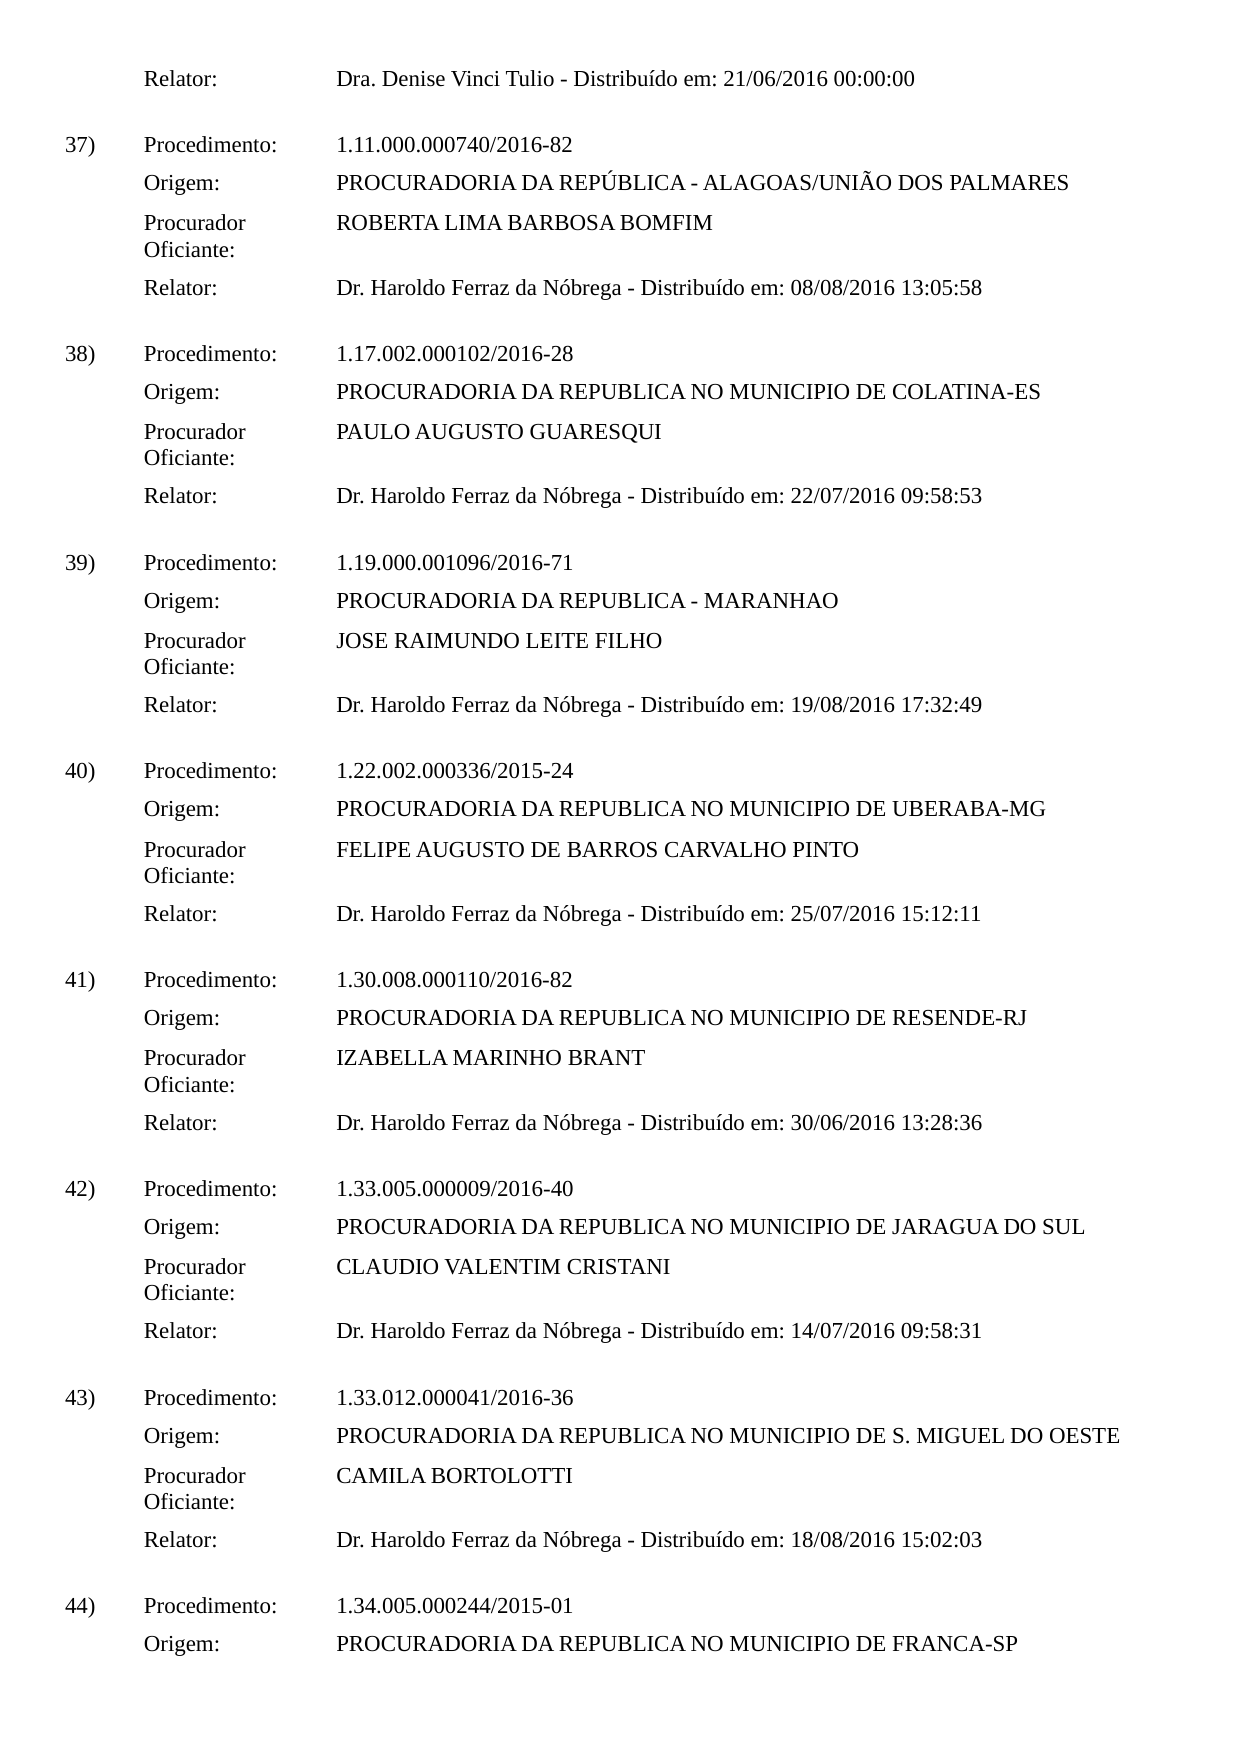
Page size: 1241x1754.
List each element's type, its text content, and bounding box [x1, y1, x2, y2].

table_cell Relator: [138, 477, 330, 517]
table_cell [59, 1103, 138, 1143]
table_cell [59, 621, 138, 685]
table_cell CAMILA BORTOLOTTI [330, 1456, 1181, 1520]
table_header Procedimento: [138, 961, 330, 998]
table_cell Relator: [138, 894, 330, 934]
table_header Procedimento: [138, 1378, 330, 1416]
table_header Procedimento: [138, 1169, 330, 1207]
table_cell [59, 1416, 138, 1456]
table_cell Relator: [138, 59, 330, 99]
table_cell [59, 1625, 138, 1665]
table_header Procedimento: [138, 334, 330, 372]
table_header 41) [59, 961, 138, 998]
table_cell Origem: [138, 999, 330, 1039]
table_cell PROCURADORIA DA REPUBLICA NO MUNICIPIO DE UBERABA-MG [330, 790, 1181, 830]
table_cell [59, 59, 138, 99]
table_cell Origem: [138, 372, 330, 412]
table_cell Dra. Denise Vinci Tulio - Distribuído em: 21/06/2016 00:00:00 [330, 59, 1181, 99]
table_cell [59, 999, 138, 1039]
table_cell [59, 1207, 138, 1247]
table_cell Dr. Haroldo Ferraz da Nóbrega - Distribuído em: 08/08/2016 13:05:58 [330, 268, 1181, 308]
table_cell Relator: [138, 268, 330, 308]
table_cell Origem: [138, 1207, 330, 1247]
table_header 1.11.000.000740/2016-82 [330, 126, 1181, 163]
table_cell PROCURADORIA DA REPUBLICA NO MUNICIPIO DE COLATINA-ES [330, 372, 1181, 412]
table_header 1.19.000.001096/2016-71 [330, 543, 1181, 581]
table_header 1.22.002.000336/2015-24 [330, 752, 1181, 790]
table_cell [59, 1248, 138, 1312]
table_header 43) [59, 1378, 138, 1416]
table_cell [59, 1312, 138, 1352]
table_header 1.30.008.000110/2016-82 [330, 961, 1181, 998]
table_cell Procurador Oficiante: [138, 413, 330, 477]
table_header 39) [59, 543, 138, 581]
table_cell Procurador Oficiante: [138, 1248, 330, 1312]
table_cell PROCURADORIA DA REPUBLICA NO MUNICIPIO DE FRANCA-SP [330, 1625, 1181, 1665]
table_cell Relator: [138, 1103, 330, 1143]
table_cell [59, 685, 138, 726]
table_cell [59, 268, 138, 308]
table_cell Procurador Oficiante: [138, 621, 330, 685]
table_cell Procurador Oficiante: [138, 1039, 330, 1103]
table_cell Dr. Haroldo Ferraz da Nóbrega - Distribuído em: 30/06/2016 13:28:36 [330, 1103, 1181, 1143]
table_cell [59, 894, 138, 934]
table_cell Origem: [138, 790, 330, 830]
table_cell PAULO AUGUSTO GUARESQUI [330, 413, 1181, 477]
table_cell PROCURADORIA DA REPUBLICA - MARANHAO [330, 581, 1181, 621]
table_cell [59, 1456, 138, 1520]
table_cell Origem: [138, 1625, 330, 1665]
table_cell Relator: [138, 1520, 330, 1561]
table_cell Procurador Oficiante: [138, 1456, 330, 1520]
table_cell [59, 1520, 138, 1561]
table_cell [59, 790, 138, 830]
table_header 40) [59, 752, 138, 790]
table_cell FELIPE AUGUSTO DE BARROS CARVALHO PINTO [330, 830, 1181, 894]
table_cell Relator: [138, 1312, 330, 1352]
table_header 1.34.005.000244/2015-01 [330, 1587, 1181, 1625]
table_cell [59, 413, 138, 477]
table_header 37) [59, 126, 138, 163]
table_cell [59, 164, 138, 204]
table_cell [59, 830, 138, 894]
table_cell Origem: [138, 164, 330, 204]
table_header 1.17.002.000102/2016-28 [330, 334, 1181, 372]
table_cell PROCURADORIA DA REPUBLICA NO MUNICIPIO DE RESENDE-RJ [330, 999, 1181, 1039]
table_cell Dr. Haroldo Ferraz da Nóbrega - Distribuído em: 14/07/2016 09:58:31 [330, 1312, 1181, 1352]
table_cell Dr. Haroldo Ferraz da Nóbrega - Distribuído em: 25/07/2016 15:12:11 [330, 894, 1181, 934]
table_header 38) [59, 334, 138, 372]
table_cell Procurador Oficiante: [138, 830, 330, 894]
table_header 42) [59, 1169, 138, 1207]
table_cell Origem: [138, 1416, 330, 1456]
table_cell Dr. Haroldo Ferraz da Nóbrega - Distribuído em: 22/07/2016 09:58:53 [330, 477, 1181, 517]
table_header Procedimento: [138, 752, 330, 790]
table_cell [59, 581, 138, 621]
table_cell Procurador Oficiante: [138, 204, 330, 268]
table_cell Dr. Haroldo Ferraz da Nóbrega - Distribuído em: 19/08/2016 17:32:49 [330, 685, 1181, 726]
table_cell Origem: [138, 581, 330, 621]
table_header 1.33.012.000041/2016-36 [330, 1378, 1181, 1416]
table_header Procedimento: [138, 543, 330, 581]
table_cell PROCURADORIA DA REPUBLICA NO MUNICIPIO DE S. MIGUEL DO OESTE [330, 1416, 1181, 1456]
table_cell IZABELLA MARINHO BRANT [330, 1039, 1181, 1103]
table_cell PROCURADORIA DA REPUBLICA NO MUNICIPIO DE JARAGUA DO SUL [330, 1207, 1181, 1247]
table_cell [59, 1039, 138, 1103]
table_header Procedimento: [138, 1587, 330, 1625]
table_cell CLAUDIO VALENTIM CRISTANI [330, 1248, 1181, 1312]
table_cell Dr. Haroldo Ferraz da Nóbrega - Distribuído em: 18/08/2016 15:02:03 [330, 1520, 1181, 1561]
table_header Procedimento: [138, 126, 330, 163]
table_cell PROCURADORIA DA REPÚBLICA - ALAGOAS/UNIÃO DOS PALMARES [330, 164, 1181, 204]
table_cell [59, 477, 138, 517]
table_cell ROBERTA LIMA BARBOSA BOMFIM [330, 204, 1181, 268]
table_cell [59, 372, 138, 412]
table_header 44) [59, 1587, 138, 1625]
table_header 1.33.005.000009/2016-40 [330, 1169, 1181, 1207]
table_cell JOSE RAIMUNDO LEITE FILHO [330, 621, 1181, 685]
table_cell Relator: [138, 685, 330, 726]
table_cell [59, 204, 138, 268]
